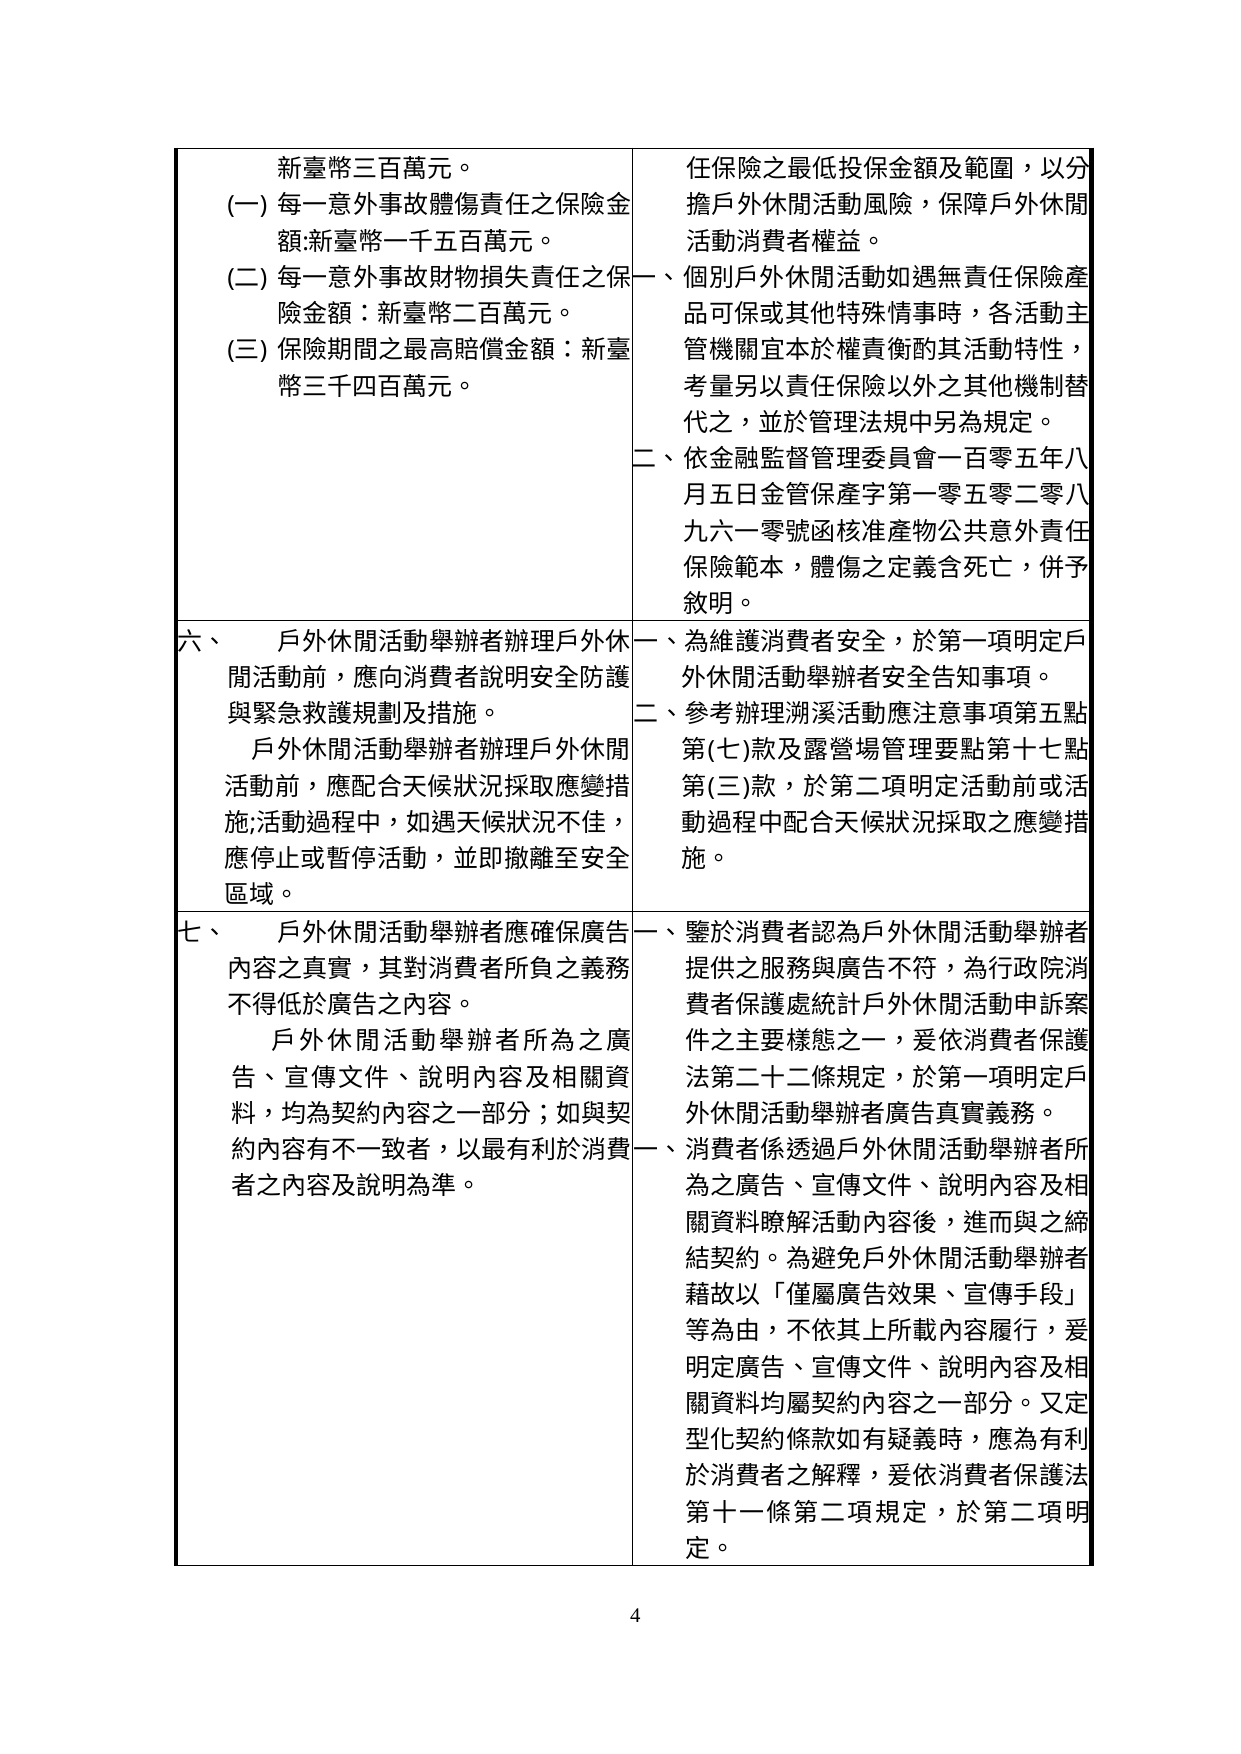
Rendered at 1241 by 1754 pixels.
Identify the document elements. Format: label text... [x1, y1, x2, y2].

table_cell 一、為維護消費者安全，於第一項明定戶外休閒活動舉辦者安全告知事項。 二、參考辦理溯溪活動應注意事項第五點第(七)款及露營場管理要點第十七點第(三)款，於第二項明定活動前或活動過程中配合天候狀況採取之應變措施。 [633, 621, 1089, 911]
table_cell 戶外休閒活動舉辦者辦理戶外休閒活動前，應向消費者說明安全防護與緊急救護規劃及措施。 戶外休閒活動舉辦者辦理戶外休閒活動前，應配合天候狀況採取應變措施;活動過程中，如遇天候狀況不佳，應停止或暫停活動，並即撤離至安全區域。 [178, 621, 632, 911]
table_cell 戶外休閒活動舉辦者應確保廣告內容之真實，其對消費者所負之義務不得低於廣告之內容。 戶外休閒活動舉辦者所為之廣告、宣傳文件、說明內容及相關資料，均為契約內容之一部分；如與契約內容有不一致者，以最有利於消費者之內容及說明為準。 [178, 912, 632, 1564]
table_cell 任保險之最低投保金額及範圍，以分擔戶外休閒活動風險，保障戶外休閒活動消費者權益。 個別戶外休閒活動如遇無責任保險產品可保或其他特殊情事時，各活動主管機關宜本於權責衡酌其活動特性，考量另以責任保險以外之其他機制替代之，並於管理法規中另為規定。 依金融監督管理委員會一百零五年八月五日金管保產字第一零五零二零八九六一零號函核准產物公共意外責任保險範本，體傷之定義含死亡，併予敘明。 [633, 149, 1089, 620]
table_cell 戶外休閒活動舉辦者應於戶外休閒活動開始前，投保相關責任保險，其最低投保金額及範圍如下： 每一個人體傷責任之保險金額:新臺幣三百萬元。 每一意外事故體傷責任之保險金額:新臺幣一千五百萬元。 每一意外事故財物損失責任之保險金額：新臺幣二百萬元。 保險期間之最高賠償金額：新臺幣三千四百萬元。 [178, 149, 632, 620]
table_cell 鑒於消費者認為戶外休閒活動舉辦者提供之服務與廣告不符，為行政院消費者保護處統計戶外休閒活動申訴案件之主要樣態之一，爰依消費者保護法第二十二條規定，於第一項明定戶外休閒活動舉辦者廣告真實義務。 消費者係透過戶外休閒活動舉辦者所為之廣告、宣傳文件、說明內容及相關資料瞭解活動內容後，進而與之締結契約。為避免戶外休閒活動舉辦者藉故以「僅屬廣告效果、宣傳手段」等為由，不依其上所載內容履行，爰明定廣告、宣傳文件、說明內容及相關資料均屬契約內容之一部分。又定型化契約條款如有疑義時，應為有利於消費者之解釋，爰依消費者保護法第十一條第二項規定，於第二項明定。 [633, 912, 1089, 1564]
